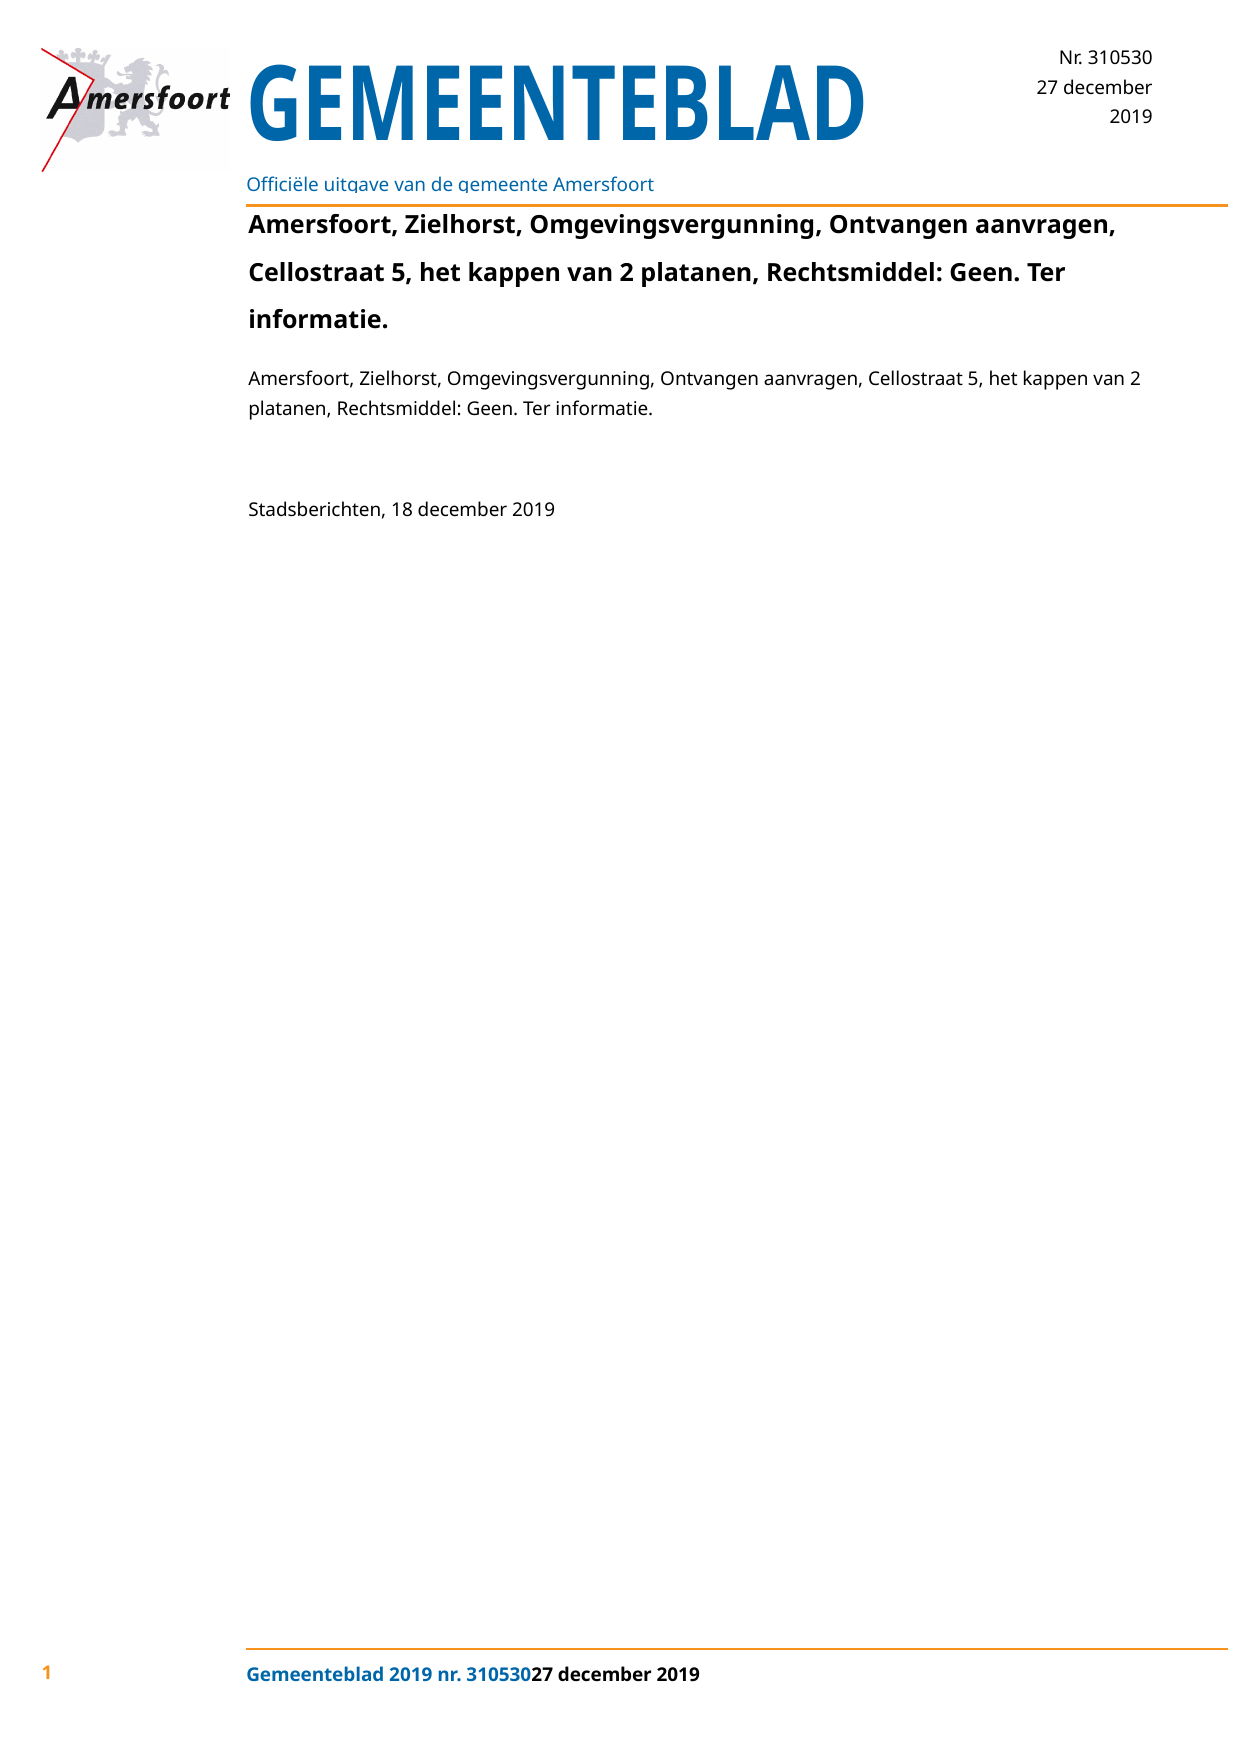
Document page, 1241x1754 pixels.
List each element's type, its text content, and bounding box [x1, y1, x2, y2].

text Amersfoort, Zielhorst, Omgevingsvergunning, Ontvangen aanvragen, Cellostraat 5, het kappen van 2 platanen, Rechtsmiddel: Geen. Ter informatie. [248, 366, 1152, 421]
picture [41, 47, 231, 172]
text Stadsberichten, 18 december 2019 [248, 496, 1152, 522]
text Amersfoort, Zielhorst, Omgevingsvergunning, Ontvangen aanvragen, Cellostraat 5, het kappen van 2 platanen, Rechtsmiddel: Geen. Ter informatie. [248, 207, 1152, 336]
